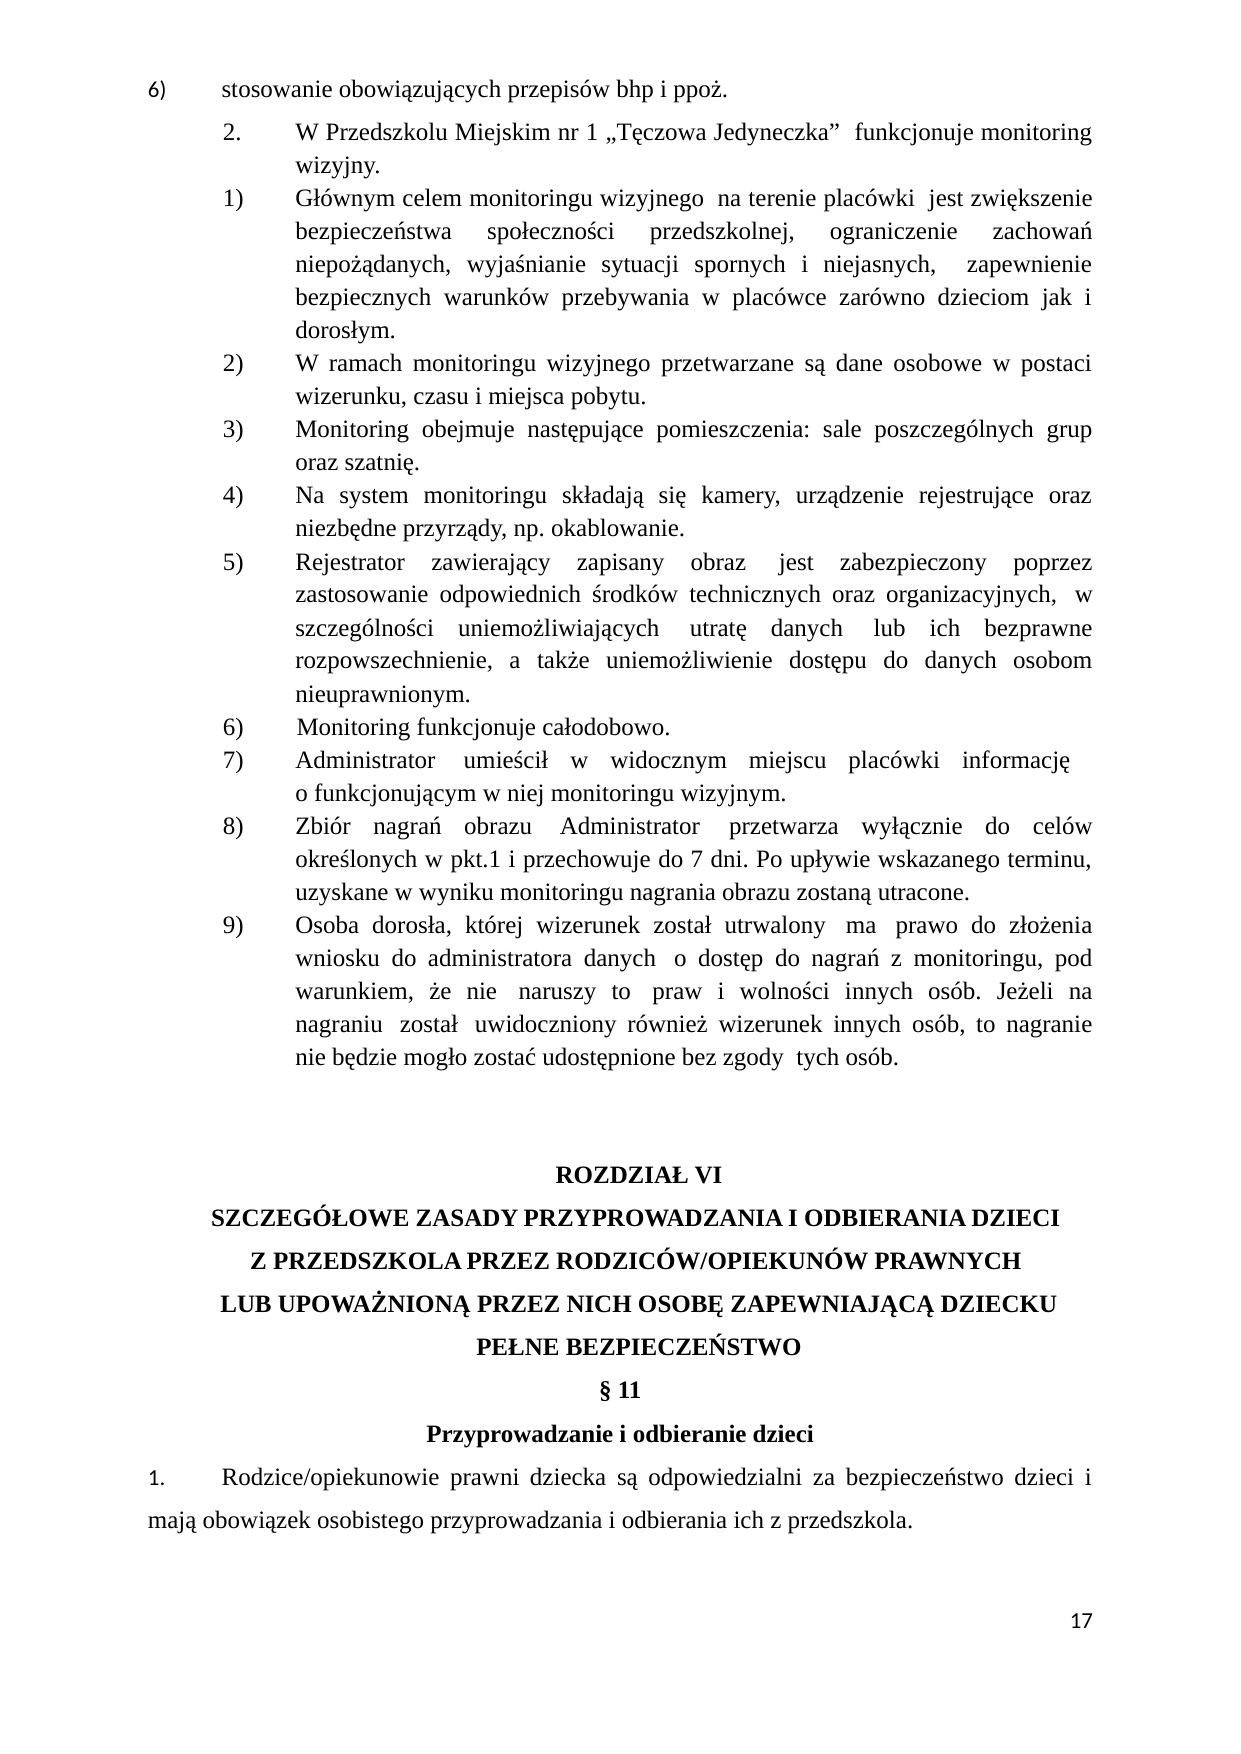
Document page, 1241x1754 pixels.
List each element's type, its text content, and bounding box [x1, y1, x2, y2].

list 9) Osoba dorosła, której wizerunek został utrwalony ma prawo do złożenia wniosku do administratora danych o dostęp do nagrań z monitoringu, pod warunkiem, że nie naruszy to praw i wolności innych osób. Jeżeli na nagraniu został uwidoczniony również wizerunek innych osób, to nagranie nie będzie mogło zostać udostępnione bez zgody tych osób. [223, 910, 1093, 1071]
list Rodzice/opiekunowie prawni dziecka są odpowiedzialni za bezpieczeństwo dzieci i mają obowiązek osobistego przyprowadzania i odbierania ich z przedszkola. [148, 1462, 1093, 1534]
list SZCZEGÓŁOWE ZASADY PRZYPROWADZANIA I ODBIERANIA DZIECI Z PRZEDSZKOLA PRZEZ RODZICÓW/OPIEKUNÓW PRAWNYCH LUB UPOWAŻNIONĄ PRZEZ NICH OSOBĘ ZAPEWNIAJĄCĄ DZIECKU PEŁNE BEZPIECZEŃSTWO [185, 1203, 1093, 1361]
list 5) Rejestrator zawierający zapisany obraz jest zabezpieczony poprzez zastosowanie odpowiednich środków technicznych oraz organizacyjnych, w szczególności uniemożliwiających utratę danych lub ich bezprawne rozpowszechnienie, a także uniemożliwienie dostępu do danych osobom nieuprawnionym. [223, 547, 1093, 707]
list 6) Monitoring funkcjonuje całodobowo. [223, 712, 1093, 740]
list ROZDZIAŁ VI [185, 1160, 1093, 1189]
list 7) Administrator umieścił w widocznym miejscu placówki informację o funkcjonującym w niej monitoringu wizyjnym. [223, 745, 1093, 806]
list 3) Monitoring obejmuje następujące pomieszczenia: sale poszczególnych grup oraz szatnię. [223, 414, 1093, 476]
list 2. W Przedszkolu Miejskim nr 1 „Tęczowa Jedyneczka” funkcjonuje monitoring wizyjny. [223, 117, 1093, 179]
list 8) Zbiór nagrań obrazu Administrator przetwarza wyłącznie do celów określonych w pkt.1 i przechowuje do 7 dni. Po upływie wskazanego terminu, uzyskane w wyniku monitoringu nagrania obrazu zostaną utracone. [223, 811, 1093, 906]
text Przyprowadzanie i odbieranie dzieci [148, 1419, 1093, 1447]
list 4) Na system monitoringu składają się kamery, urządzenie rejestrujące oraz niezbędne przyrządy, np. okablowanie. [223, 481, 1093, 542]
text § 11 [148, 1376, 1093, 1404]
list 2) W ramach monitoringu wizyjnego przetwarzane są dane osobowe w postaci wizerunku, czasu i miejsca pobytu. [223, 348, 1093, 410]
list stosowanie obowiązujących przepisów bhp i ppoż. [148, 74, 1093, 103]
list 1) Głównym celem monitoringu wizyjnego na terenie placówki jest zwiększenie bezpieczeństwa społeczności przedszkolnej, ograniczenie zachowań niepożądanych, wyjaśnianie sytuacji spornych i niejasnych, zapewnienie bezpiecznych warunków przebywania w placówce zarówno dzieciom jak i dorosłym. [223, 183, 1093, 344]
